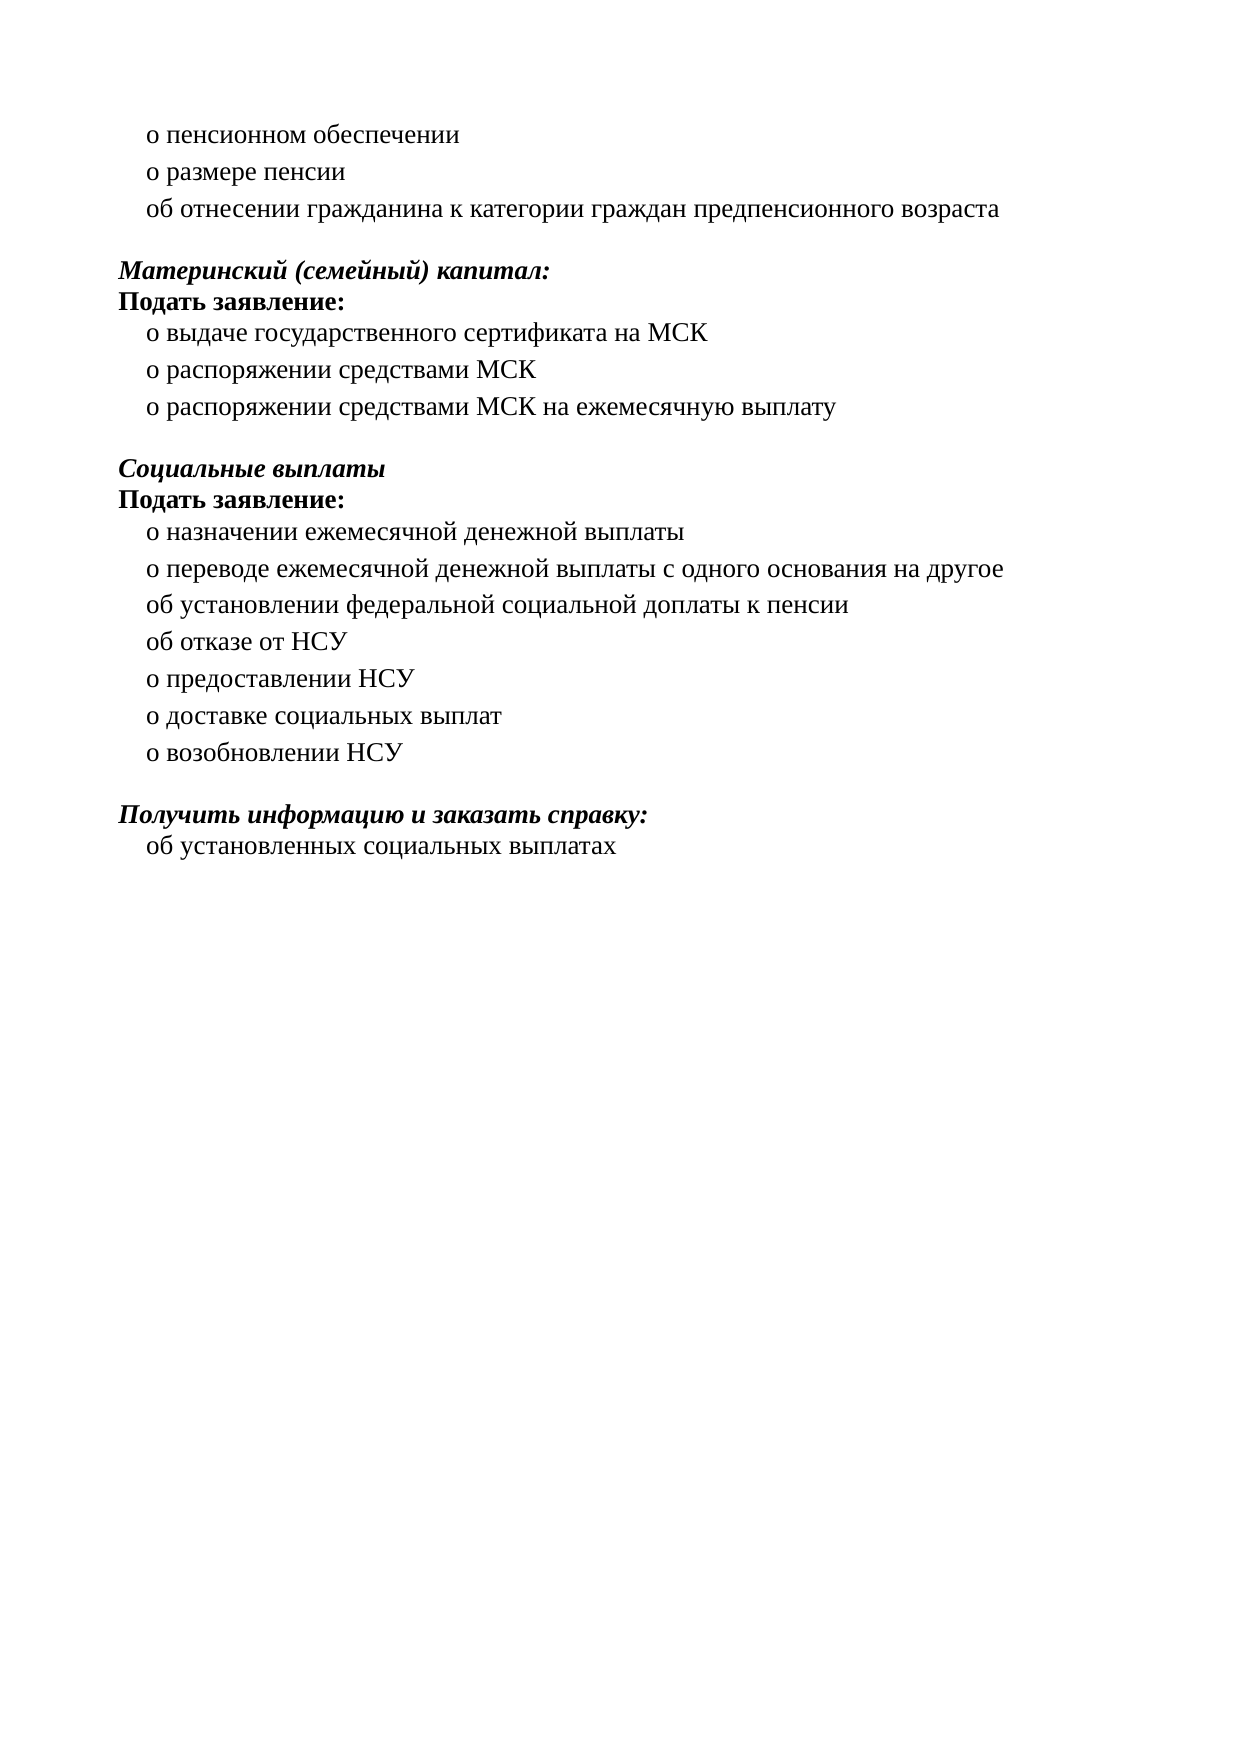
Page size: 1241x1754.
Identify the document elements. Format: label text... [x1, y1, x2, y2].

text  об установлении федеральной социальной доплаты к пенсии [118, 588, 1122, 620]
text Социальные выплаты [118, 452, 1122, 484]
text  о выдаче государственного сертификата на МСК [118, 316, 1122, 348]
text  о распоряжении средствами МСК на ежемесячную выплату [118, 390, 1122, 421]
text Подать заявление: [118, 285, 1122, 316]
text  о доставке социальных выплат [118, 699, 1122, 730]
text  о возобновлении НСУ [118, 736, 1122, 767]
text  об отнесении гражданина к категории граждан предпенсионного возраста [118, 192, 1122, 223]
text Получить информацию и заказать справку: [118, 798, 1122, 829]
text  о назначении ежемесячной денежной выплаты [118, 515, 1122, 546]
text  об отказе от НСУ [118, 625, 1122, 657]
text  о распоряжении средствами МСК [118, 353, 1122, 384]
text  о предоставлении НСУ [118, 662, 1122, 693]
text Материнский (семейный) капитал: [118, 254, 1122, 285]
text  об установленных социальных выплатах [118, 829, 1122, 861]
text  о размере пенсии [118, 155, 1122, 186]
text  о пенсионном обеспечении [118, 118, 1122, 149]
text  о переводе ежемесячной денежной выплаты с одного основания на другое [118, 552, 1122, 583]
text Подать заявление: [118, 484, 1122, 515]
